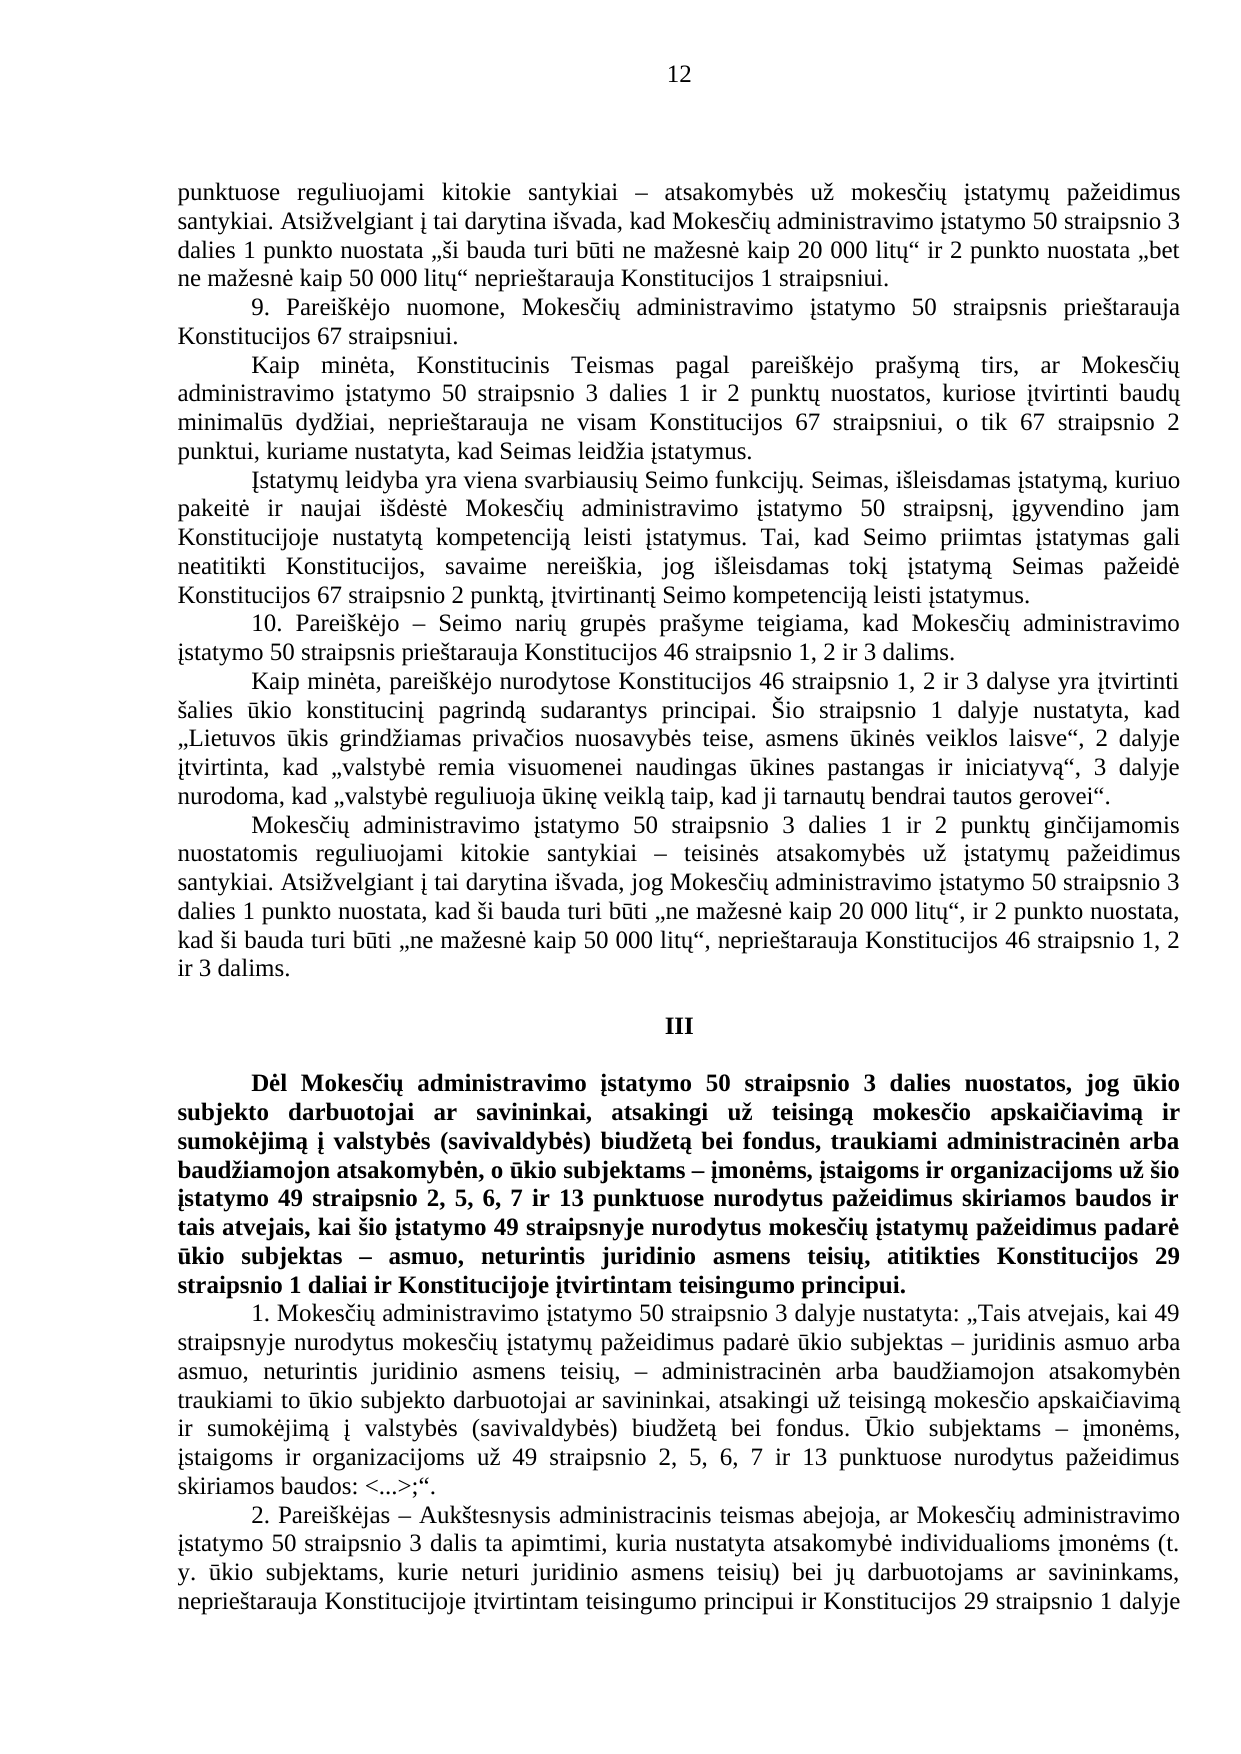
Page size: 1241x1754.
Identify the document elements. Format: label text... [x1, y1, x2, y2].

text Dėl Mokesčių administravimo įstatymo 50 straipsnio 3 dalies nuostatos, jog ūkio subjekto darbuotojai ar savininkai, atsakingi už teisingą mokesčio apskaičiavimą ir sumokėjimą į valstybės (savivaldybės) biudžetą bei fondus, traukiami administracinėn arba baudžiamojon atsakomybėn, o ūkio subjektams – įmonėms, įstaigoms ir organizacijoms už šio įstatymo 49 straipsnio 2, 5, 6, 7 ir 13 punktuose nurodytus pažeidimus skiriamos baudos ir tais atvejais, kai šio įstatymo 49 straipsnyje nurodytus mokesčių įstatymų pažeidimus padarė ūkio subjektas – asmuo, neturintis juridinio asmens teisių, atitikties Konstitucijos 29 straipsnio 1 daliai ir Konstitucijoje įtvirtintam teisingumo principui. [177, 1068, 1181, 1298]
text III [177, 1011, 1181, 1040]
text 10. Pareiškėjo – Seimo narių grupės prašyme teigiama, kad Mokesčių administravimo įstatymo 50 straipsnis prieštarauja Konstitucijos 46 straipsnio 1, 2 ir 3 dalims. [177, 608, 1181, 666]
text Įstatymų leidyba yra viena svarbiausių Seimo funkcijų. Seimas, išleisdamas įstatymą, kuriuo pakeitė ir naujai išdėstė Mokesčių administravimo įstatymo 50 straipsnį, įgyvendino jam Konstitucijoje nustatytą kompetenciją leisti įstatymus. Tai, kad Seimo priimtas įstatymas gali neatitikti Konstitucijos, savaime nereiškia, jog išleisdamas tokį įstatymą Seimas pažeidė Konstitucijos 67 straipsnio 2 punktą, įtvirtinantį Seimo kompetenciją leisti įstatymus. [177, 465, 1181, 608]
text Kaip minėta, pareiškėjo nurodytose Konstitucijos 46 straipsnio 1, 2 ir 3 dalyse yra įtvirtinti šalies ūkio konstitucinį pagrindą sudarantys principai. Šio straipsnio 1 dalyje nustatyta, kad „Lietuvos ūkis grindžiamas privačios nuosavybės teise, asmens ūkinės veiklos laisve“, 2 dalyje įtvirtinta, kad „valstybė remia visuomenei naudingas ūkines pastangas ir iniciatyvą“, 3 dalyje nurodoma, kad „valstybė reguliuoja ūkinę veiklą taip, kad ji tarnautų bendrai tautos gerovei“. [177, 666, 1181, 810]
text 9. Pareiškėjo nuomone, Mokesčių administravimo įstatymo 50 straipsnis prieštarauja Konstitucijos 67 straipsniui. [177, 292, 1181, 350]
text punktuose reguliuojami kitokie santykiai – atsakomybės už mokesčių įstatymų pažeidimus santykiai. Atsižvelgiant į tai darytina išvada, kad Mokesčių administravimo įstatymo 50 straipsnio 3 dalies 1 punkto nuostata „ši bauda turi būti ne mažesnė kaip 20 000 litų“ ir 2 punkto nuostata „bet ne mažesnė kaip 50 000 litų“ neprieštarauja Konstitucijos 1 straipsniui. [177, 177, 1181, 292]
text Kaip minėta, Konstitucinis Teismas pagal pareiškėjo prašymą tirs, ar Mokesčių administravimo įstatymo 50 straipsnio 3 dalies 1 ir 2 punktų nuostatos, kuriose įtvirtinti baudų minimalūs dydžiai, neprieštarauja ne visam Konstitucijos 67 straipsniui, o tik 67 straipsnio 2 punktui, kuriame nustatyta, kad Seimas leidžia įstatymus. [177, 350, 1181, 465]
text Mokesčių administravimo įstatymo 50 straipsnio 3 dalies 1 ir 2 punktų ginčijamomis nuostatomis reguliuojami kitokie santykiai – teisinės atsakomybės už įstatymų pažeidimus santykiai. Atsižvelgiant į tai darytina išvada, jog Mokesčių administravimo įstatymo 50 straipsnio 3 dalies 1 punkto nuostata, kad ši bauda turi būti „ne mažesnė kaip 20 000 litų“, ir 2 punkto nuostata, kad ši bauda turi būti „ne mažesnė kaip 50 000 litų“, neprieštarauja Konstitucijos 46 straipsnio 1, 2 ir 3 dalims. [177, 810, 1181, 982]
text 1. Mokesčių administravimo įstatymo 50 straipsnio 3 dalyje nustatyta: „Tais atvejais, kai 49 straipsnyje nurodytus mokesčių įstatymų pažeidimus padarė ūkio subjektas – juridinis asmuo arba asmuo, neturintis juridinio asmens teisių, – administracinėn arba baudžiamojon atsakomybėn traukiami to ūkio subjekto darbuotojai ar savininkai, atsakingi už teisingą mokesčio apskaičiavimą ir sumokėjimą į valstybės (savivaldybės) biudžetą bei fondus. Ūkio subjektams – įmonėms, įstaigoms ir organizacijoms už 49 straipsnio 2, 5, 6, 7 ir 13 punktuose nurodytus pažeidimus skiriamos baudos: <...>;“. [177, 1298, 1181, 1500]
text 2. Pareiškėjas – Aukštesnysis administracinis teismas abejoja, ar Mokesčių administravimo įstatymo 50 straipsnio 3 dalis ta apimtimi, kuria nustatyta atsakomybė individualioms įmonėms (t. y. ūkio subjektams, kurie neturi juridinio asmens teisių) bei jų darbuotojams ar savininkams, neprieštarauja Konstitucijoje įtvirtintam teisingumo principui ir Konstitucijos 29 straipsnio 1 dalyje [177, 1500, 1181, 1615]
